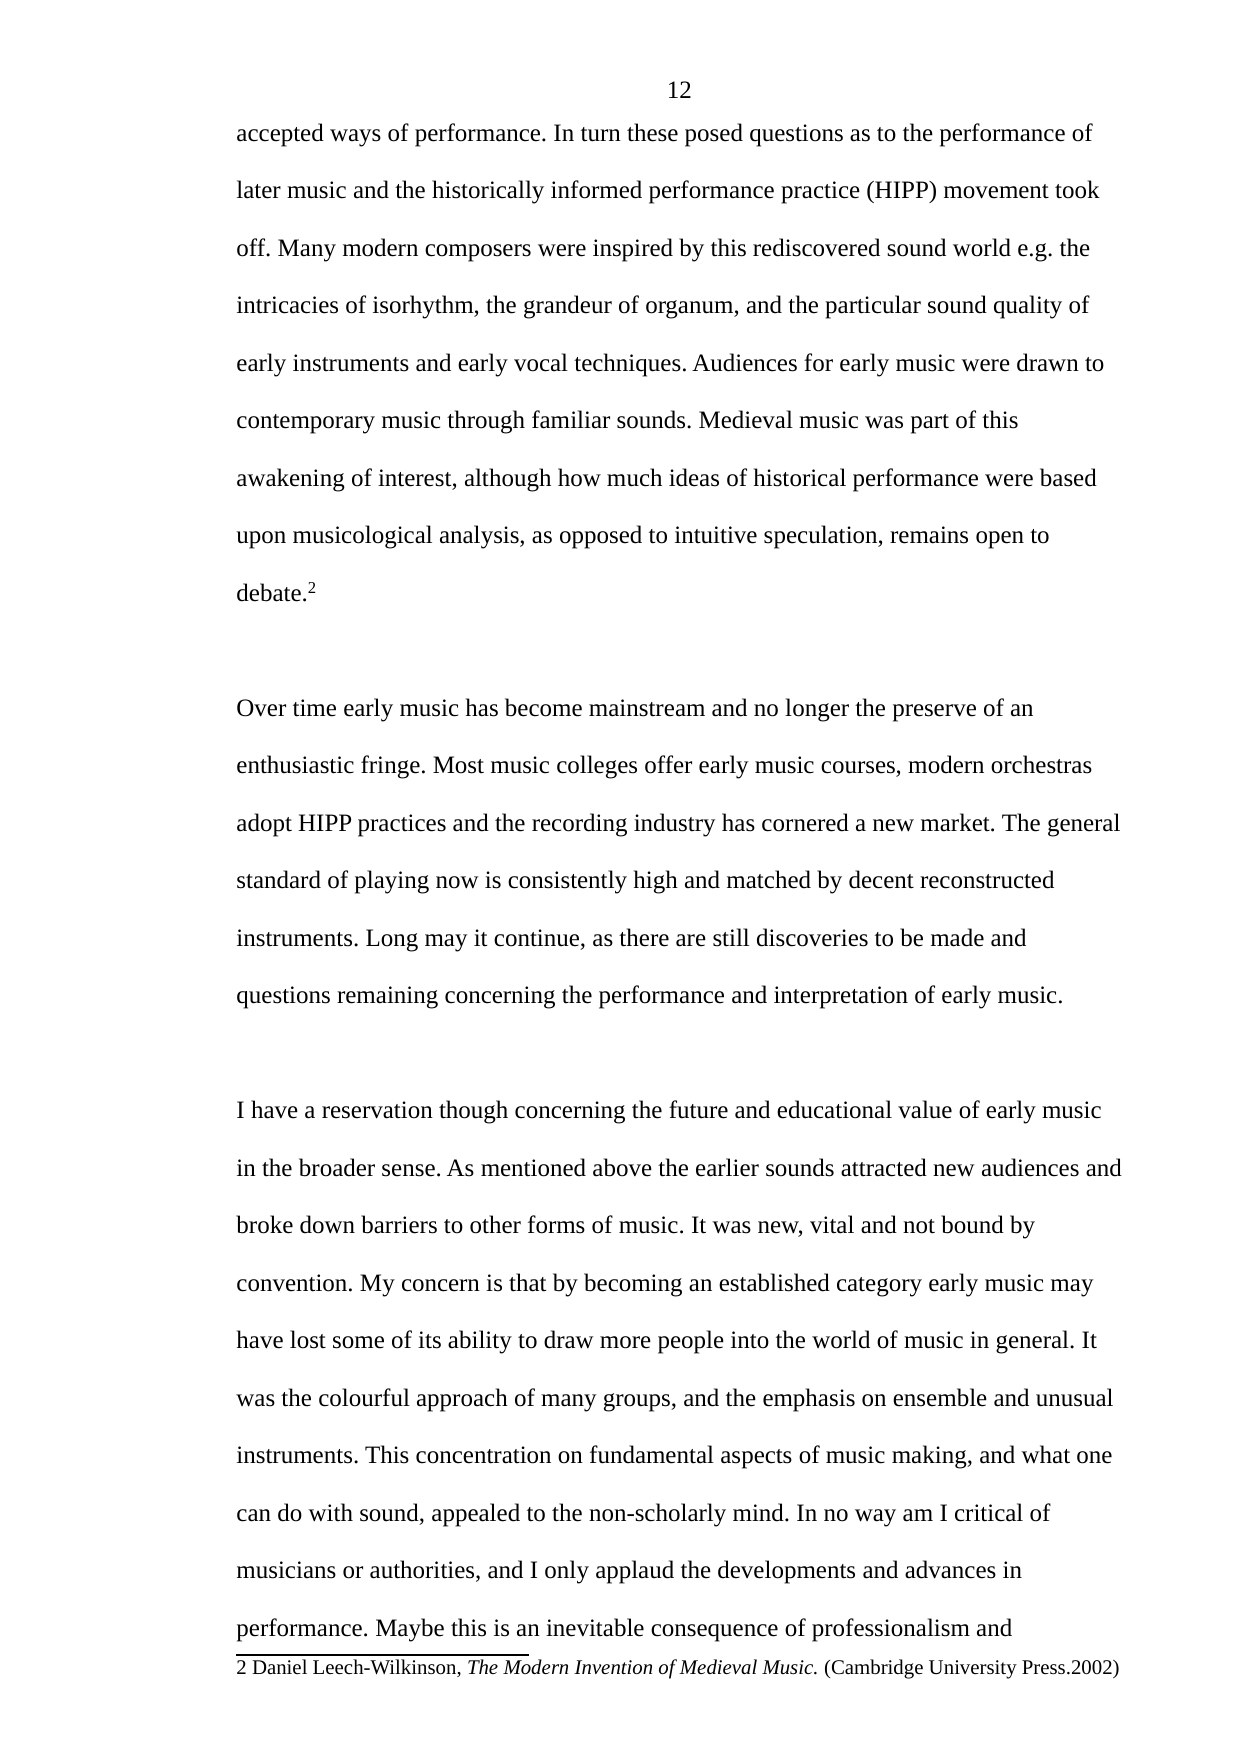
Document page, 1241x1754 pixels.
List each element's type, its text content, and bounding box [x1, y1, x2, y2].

text I have a reservation though concerning the future and educational value of early music in the broader sense. As mentioned above the earlier sounds attracted new audiences and broke down barriers to other forms of music. It was new, vital and not bound by convention. My concern is that by becoming an established category early music may have lost some of its ability to draw more people into the world of music in general. It was the colourful approach of many groups, and the emphasis on ensemble and unusual instruments. This concentration on fundamental aspects of music making, and what one can do with sound, appealed to the non-scholarly mind. In no way am I critical of musicians or authorities, and I only applaud the developments and advances in performance. Maybe this is an inevitable consequence of professionalism and [236, 1096, 1122, 1642]
text accepted ways of performance. In turn these posed questions as to the performance of later music and the historically informed performance practice (HIPP) movement took off. Many modern composers were inspired by this rediscovered sound world e.g. the intricacies of isorhythm, the grandeur of organum, and the particular sound quality of early instruments and early vocal techniques. Audiences for early music were drawn to contemporary music through familiar sounds. Medieval music was part of this awakening of interest, although how much ideas of historical performance were based upon musicological analysis, as opposed to intuitive speculation, remains open to debate. [236, 118, 1122, 607]
text Over time early music has become mainstream and no longer the preserve of an enthusiastic fringe. Most music colleges offer early music courses, modern orchestras adopt HIPP practices and the recording industry has cornered a new market. The general standard of playing now is consistently high and matched by decent reconstructed instruments. Long may it continue, as there are still discoveries to be made and questions remaining concerning the performance and interpretation of early music. [236, 693, 1122, 1009]
text Daniel Leech-Wilkinson, The Modern Invention of Medieval Music. (Cambridge University Press.2002) [236, 1655, 1122, 1679]
